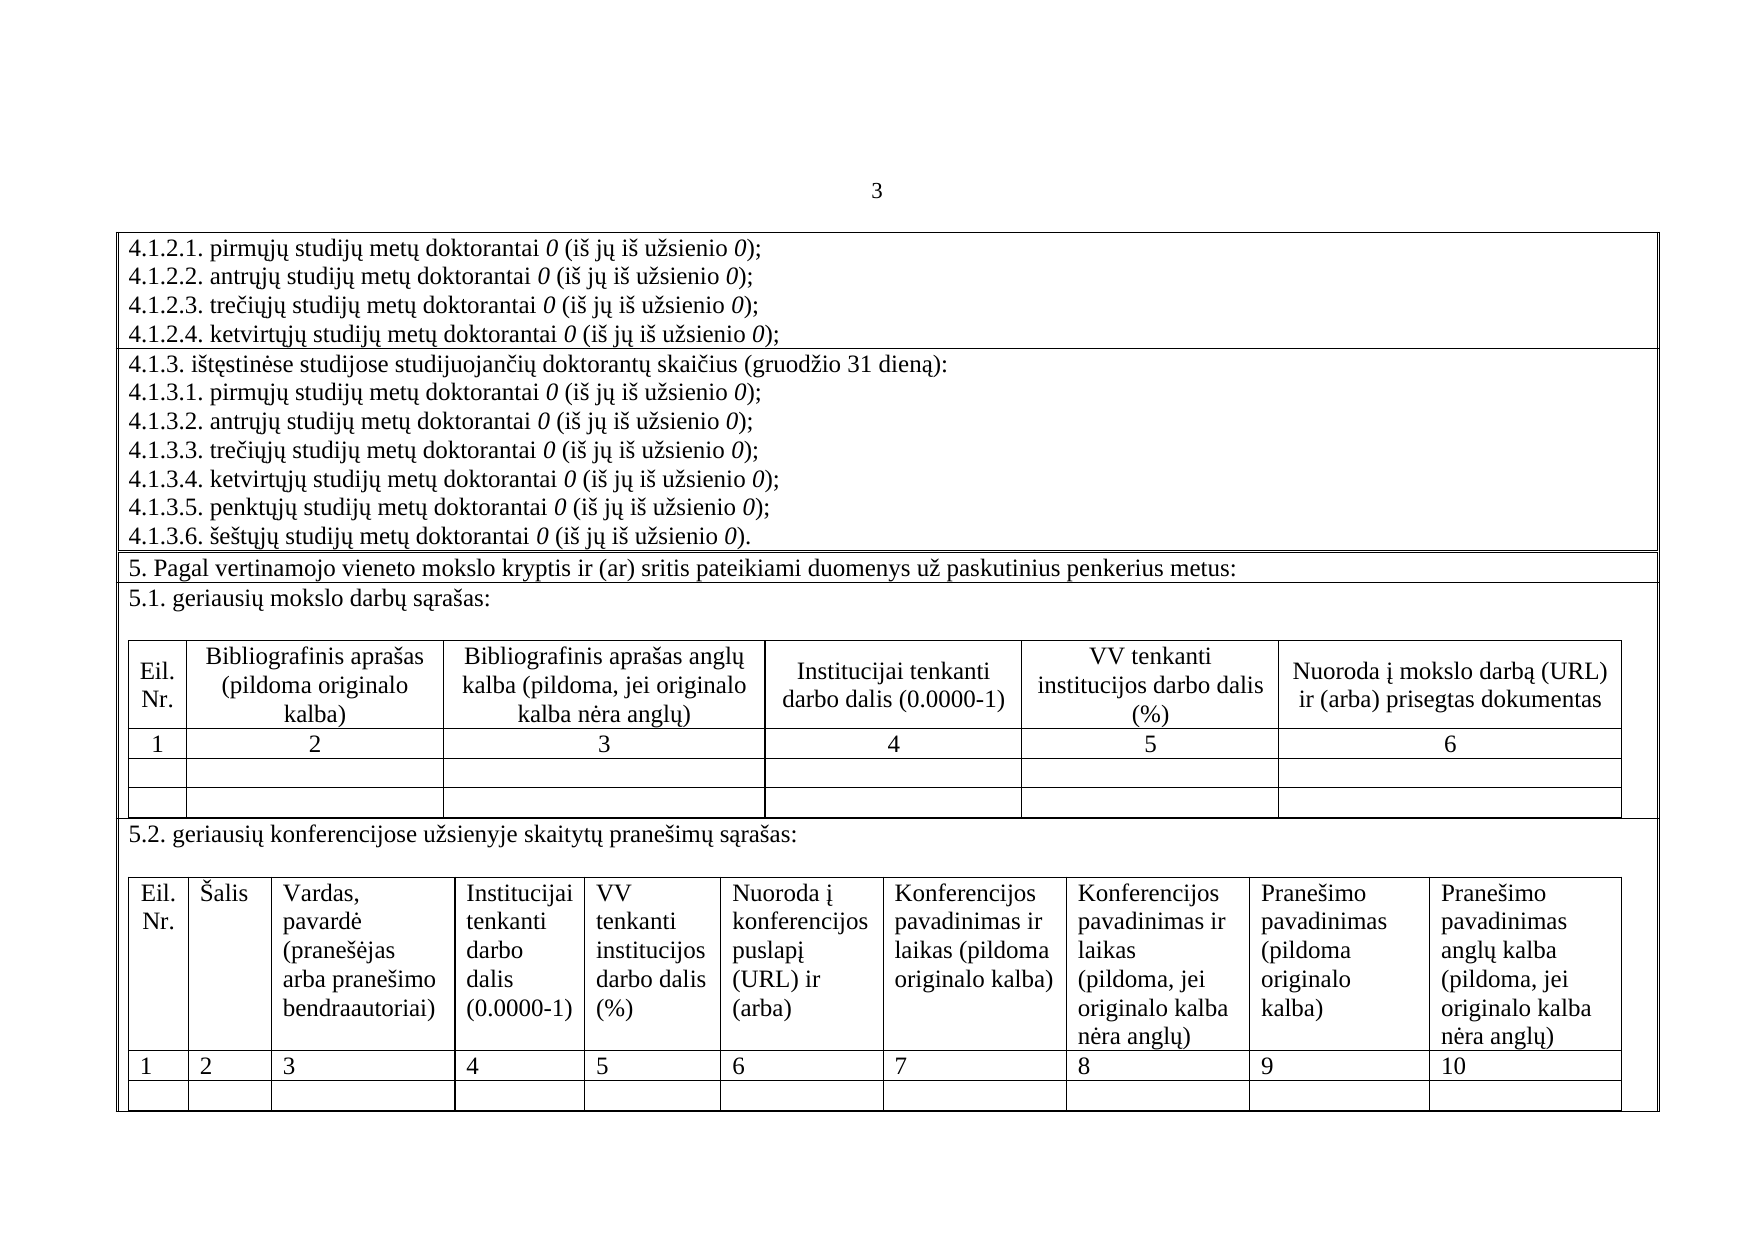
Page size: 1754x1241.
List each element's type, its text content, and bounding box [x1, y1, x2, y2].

table_cell 9 [1250, 1051, 1429, 1080]
table_cell 4.1.2.1. pirmųjų studijų metų doktorantai 0 (iš jų iš užsienio 0); 4.1.2.2. antrųjų studijų metų doktorantai 0 (iš jų iš užsienio 0); 4.1.2.3. trečiųjų studijų metų doktorantai 0 (iš jų iš užsienio 0); 4.1.2.4. ketvirtųjų studijų metų doktorantai 0 (iš jų iš užsienio 0); [119, 233, 1657, 348]
table_cell [129, 788, 186, 817]
table_header VV tenkanti institucijos darbo dalis (%) [585, 878, 720, 1050]
table_cell [1022, 759, 1278, 787]
table_cell [187, 759, 443, 787]
table_cell 4.1.3. ištęstinėse studijose studijuojančių doktorantų skaičius (gruodžio 31 dieną): 4.1.3.1. pirmųjų studijų metų doktorantai 0 (iš jų iš užsienio 0); 4.1.3.2. antrųjų studijų metų doktorantai 0 (iš jų iš užsienio 0); 4.1.3.3. trečiųjų studijų metų doktorantai 0 (iš jų iš užsienio 0); 4.1.3.4. ketvirtųjų studijų metų doktorantai 0 (iš jų iš užsienio 0); 4.1.3.5. penktųjų studijų metų doktorantai 0 (iš jų iš užsienio 0); 4.1.3.6. šeštųjų studijų metų doktorantai 0 (iš jų iš užsienio 0). [119, 349, 1657, 550]
table_cell 1 [129, 1051, 188, 1080]
table_cell [129, 759, 186, 787]
table_cell [272, 1081, 454, 1110]
table_cell 2 [187, 729, 443, 757]
table_cell 8 [1067, 1051, 1249, 1080]
table_header Eil. Nr. [129, 641, 186, 728]
table_cell [1022, 788, 1278, 817]
table_cell [129, 1081, 188, 1110]
table_header Eil. Nr. [129, 878, 188, 1050]
table_cell [1250, 1081, 1429, 1110]
table_cell 3 [444, 729, 764, 757]
table_header Vardas, pavardė (pranešėjas arba pranešimo bendraautoriai) [272, 878, 454, 1050]
table_header Šalis [189, 878, 271, 1050]
table_cell [766, 788, 1021, 817]
table_cell 5.1. geriausių mokslo darbų sąrašas: [119, 583, 1657, 818]
table_cell [1279, 788, 1621, 817]
table_header Bibliografinis aprašas (pildoma originalo kalba) [187, 641, 443, 728]
table_cell 1 [129, 729, 186, 757]
table_cell [444, 759, 764, 787]
table_cell 3 [272, 1051, 454, 1080]
table_header VV tenkanti institucijos darbo dalis (%) [1022, 641, 1278, 728]
table_cell [884, 1081, 1066, 1110]
table_cell [1430, 1081, 1621, 1110]
table_cell 6 [721, 1051, 883, 1080]
table_header Nuoroda į mokslo darbą (URL) ir (arba) prisegtas dokumentas [1279, 641, 1621, 728]
table_cell [721, 1081, 883, 1110]
table_cell [456, 1081, 584, 1110]
table_cell 5 [585, 1051, 720, 1080]
table_header Pranešimo pavadinimas anglų kalba (pildoma, jei originalo kalba nėra anglų) [1430, 878, 1621, 1050]
table_cell [1067, 1081, 1249, 1110]
table_cell 4 [456, 1051, 584, 1080]
table_cell 4 [766, 729, 1021, 757]
table_header Konferencijos pavadinimas ir laikas (pildoma originalo kalba) [884, 878, 1066, 1050]
table_header Pranešimo pavadinimas (pildoma originalo kalba) [1250, 878, 1429, 1050]
table_cell 7 [884, 1051, 1066, 1080]
table_cell 5. Pagal vertinamojo vieneto mokslo kryptis ir (ar) sritis pateikiami duomenys už paskutinius penkerius metus: [119, 553, 1657, 582]
table_cell [1279, 759, 1621, 787]
table_header Konferencijos pavadinimas ir laikas (pildoma, jei originalo kalba nėra anglų) [1067, 878, 1249, 1050]
table_cell 5.2. geriausių konferencijose užsienyje skaitytų pranešimų sąrašas: [119, 819, 1657, 1111]
table_header Institucijai tenkanti darbo dalis (0.0000-1) [456, 878, 584, 1050]
table_cell 5 [1022, 729, 1278, 757]
table_header Bibliografinis aprašas anglų kalba (pildoma, jei originalo kalba nėra anglų) [444, 641, 764, 728]
table_cell 2 [189, 1051, 271, 1080]
table_header Nuoroda į konferencijos puslapį (URL) ir (arba) [721, 878, 883, 1050]
table_cell [585, 1081, 720, 1110]
table_cell [766, 759, 1021, 787]
table_cell 6 [1279, 729, 1621, 757]
table_cell [187, 788, 443, 817]
table_cell 10 [1430, 1051, 1621, 1080]
table_cell [189, 1081, 271, 1110]
table_cell [444, 788, 764, 817]
table_header Institucijai tenkanti darbo dalis (0.0000-1) [766, 641, 1021, 728]
